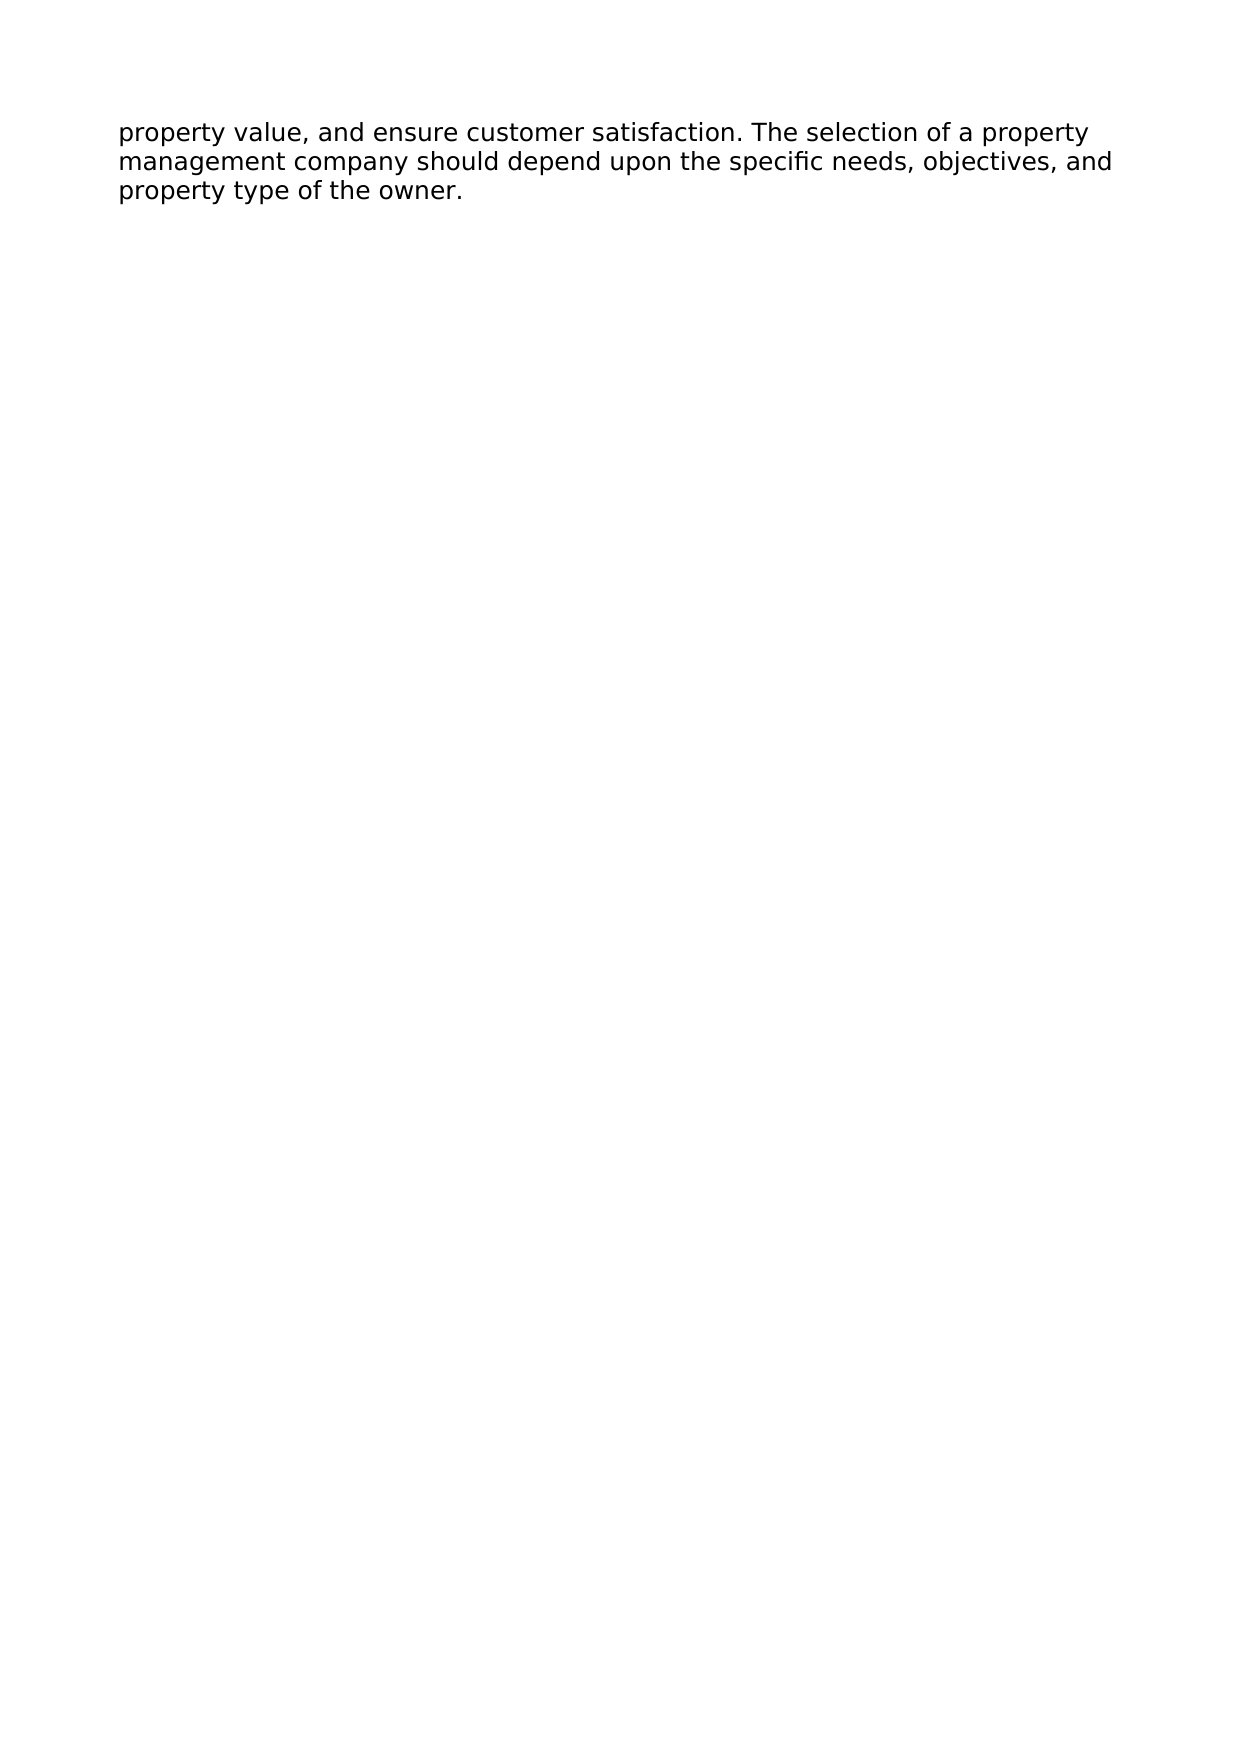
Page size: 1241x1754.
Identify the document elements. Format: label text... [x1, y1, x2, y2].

text property value, and ensure customer satisfaction. The selection of a property management company should depend upon the specific needs, objectives, and property type of the owner. [118, 118, 1122, 206]
